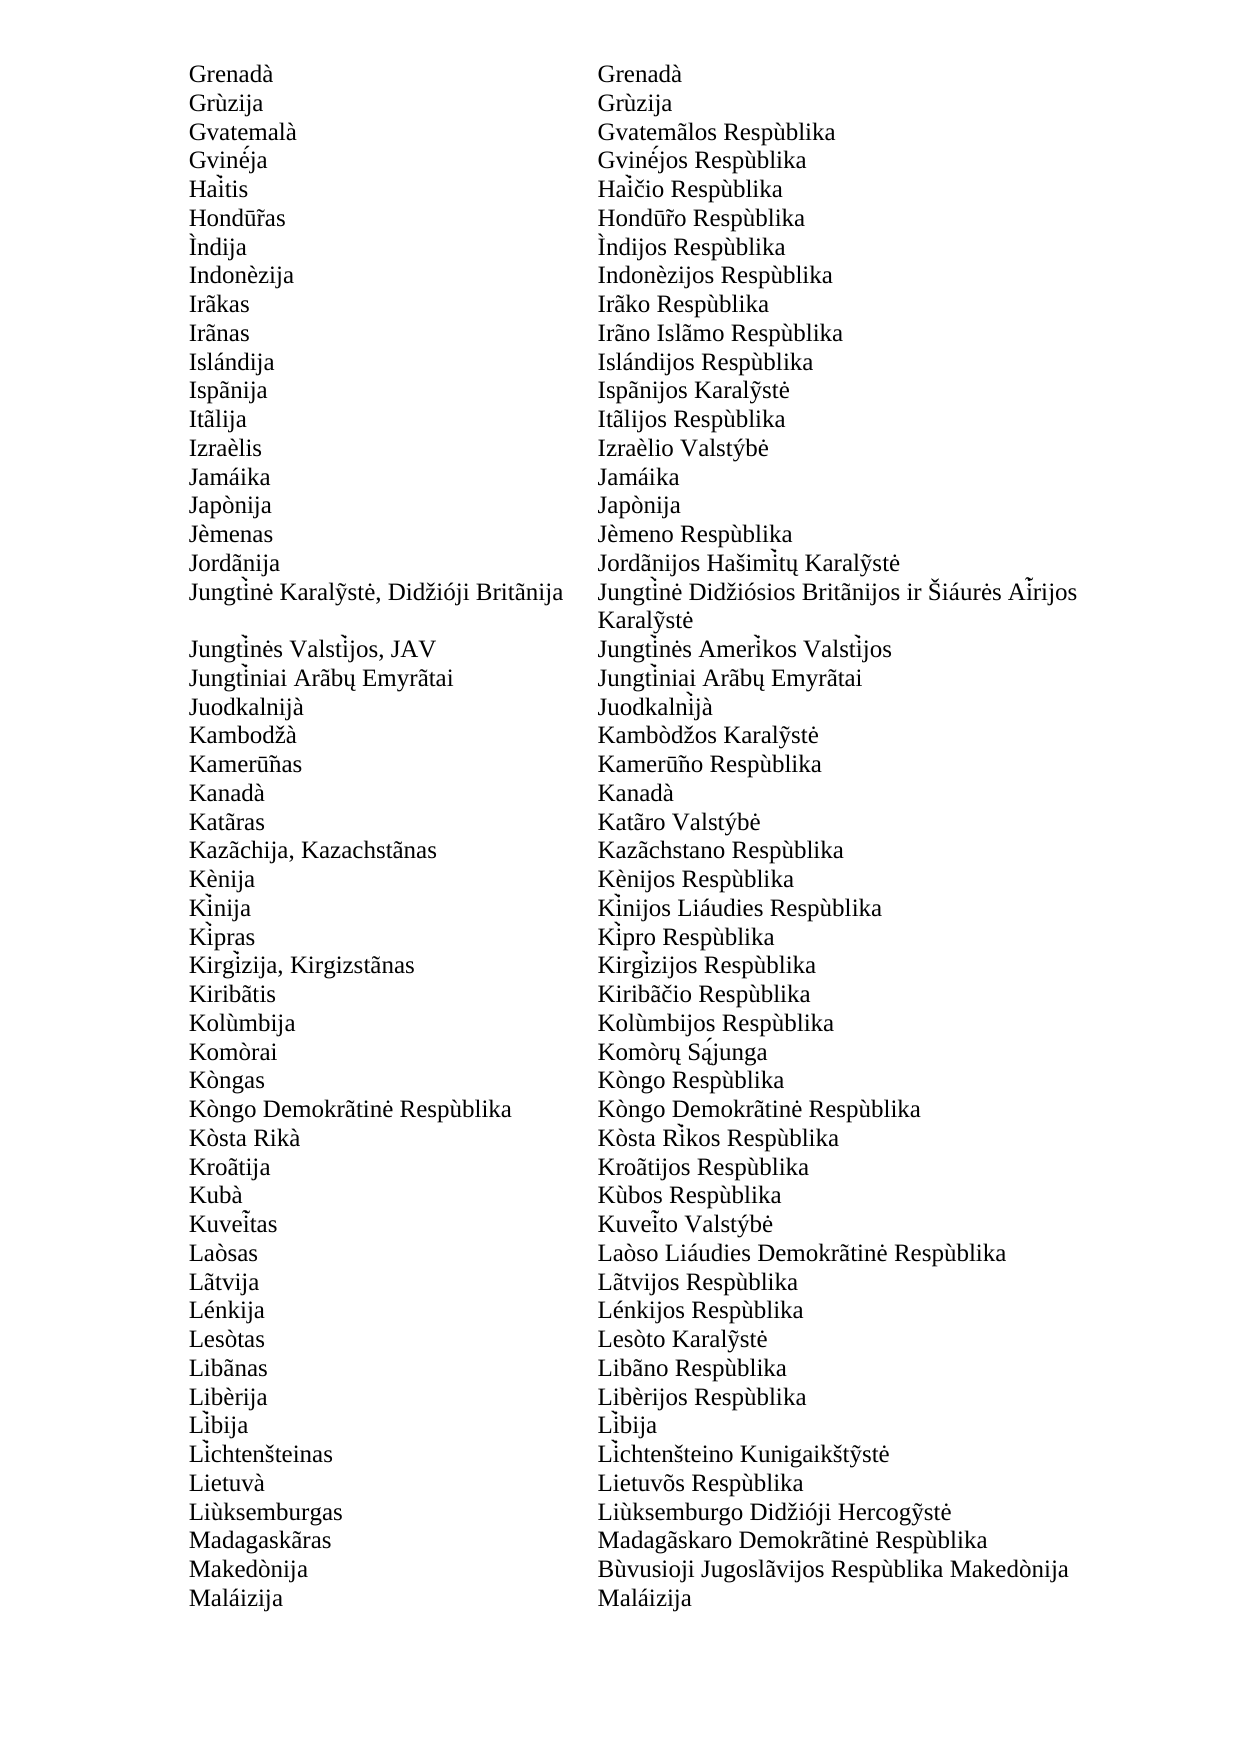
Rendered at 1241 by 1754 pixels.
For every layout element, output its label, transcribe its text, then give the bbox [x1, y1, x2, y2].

table_cell Grenadà [177, 59, 586, 88]
table_cell Kiribãčio Respùblika [586, 979, 1144, 1008]
table_cell Grùzija [586, 88, 1144, 117]
table_cell Gvinė́jos Respùblika [586, 145, 1144, 174]
table_cell Jungti̇̀niai Arãbų Emyrãtai [177, 663, 586, 692]
table_cell Japònija [177, 490, 586, 519]
table_cell Jèmenas [177, 519, 586, 548]
table_cell Jungti̇̀nės Ameri̇̀kos Valsti̇̀jos [586, 634, 1144, 663]
table_cell Izraèlio Valstýbė [586, 433, 1144, 462]
table_cell Kambòdžos Karalỹstė [586, 720, 1144, 749]
table_cell Komòrų Są́junga [586, 1037, 1144, 1065]
table_cell Irãko Respùblika [586, 289, 1144, 318]
table_cell Ki̇̀nijos Liáudies Respùblika [586, 893, 1144, 922]
table_cell Li̇̀chtenšteinas [177, 1439, 586, 1468]
table_cell Libãno Respùblika [586, 1353, 1144, 1382]
table_cell Lénkijos Respùblika [586, 1295, 1144, 1324]
table_cell Kènijos Respùblika [586, 864, 1144, 893]
table_cell Indonèzija [177, 260, 586, 289]
table_cell Kazãchstano Respùblika [586, 835, 1144, 864]
table_cell Hondū̃ro Respùblika [586, 203, 1144, 232]
table_cell Ispãnijos Karalỹstė [586, 375, 1144, 404]
table_cell Irãkas [177, 289, 586, 318]
table_cell Kuvei̇̃to Valstýbė [586, 1209, 1144, 1238]
table_cell Li̇̀bija [177, 1410, 586, 1439]
table_cell Hondū̃ras [177, 203, 586, 232]
table_cell Jèmeno Respùblika [586, 519, 1144, 548]
table_cell Komòrai [177, 1037, 586, 1065]
table_cell Jordãnija [177, 548, 586, 577]
table_cell Itãlija [177, 404, 586, 433]
table_cell Juodkalnijà [177, 692, 586, 720]
table_cell Kubà [177, 1180, 586, 1209]
table_cell Jordãnijos Hašimi̇̀tų Karalỹstė [586, 548, 1144, 577]
table_cell Lãtvijos Respùblika [586, 1267, 1144, 1295]
table_cell Gvatemalà [177, 117, 586, 145]
table_cell Makedònija [177, 1554, 586, 1583]
table_cell Libãnas [177, 1353, 586, 1382]
table_cell Jungti̇̀nė Karalỹstė, Didžióji Britãnija [177, 577, 586, 634]
table_cell Li̇̀chtenšteino Kunigaikštỹstė [586, 1439, 1144, 1468]
table_cell Kòngo Respùblika [586, 1065, 1144, 1094]
table_cell Ki̇̀pras [177, 922, 586, 950]
table_cell Ìndija [177, 232, 586, 260]
table_cell Madagaskãras [177, 1525, 586, 1554]
table_cell Jamáika [177, 462, 586, 490]
table_cell Liùksemburgas [177, 1497, 586, 1525]
table_cell Ki̇̀nija [177, 893, 586, 922]
table_cell Kuvei̇̃tas [177, 1209, 586, 1238]
table_cell Kambodžà [177, 720, 586, 749]
table_cell Kòsta Ri̇̀kos Respùblika [586, 1123, 1144, 1152]
table_cell Katãro Valstýbė [586, 807, 1144, 835]
table_cell Gvatemãlos Respùblika [586, 117, 1144, 145]
table_cell Kiribãtis [177, 979, 586, 1008]
table_cell Grùzija [177, 88, 586, 117]
table_cell Jungti̇̀niai Arãbų Emyrãtai [586, 663, 1144, 692]
table_cell Hai̇̀tis [177, 174, 586, 203]
table_cell Liùksemburgo Didžióji Hercogỹstė [586, 1497, 1144, 1525]
table_cell Kènija [177, 864, 586, 893]
table_cell Jamáika [586, 462, 1144, 490]
table_cell Ki̇̀pro Respùblika [586, 922, 1144, 950]
table_cell Itãlijos Respùblika [586, 404, 1144, 433]
table_cell Maláizija [586, 1583, 1144, 1612]
table_cell Kroãtijos Respùblika [586, 1152, 1144, 1180]
table_cell Kroãtija [177, 1152, 586, 1180]
table_cell Kamerū̃nas [177, 749, 586, 778]
table_cell Izraèlis [177, 433, 586, 462]
table_cell Ìndijos Respùblika [586, 232, 1144, 260]
table_cell Li̇̀bija [586, 1410, 1144, 1439]
table_cell Kanadà [177, 778, 586, 807]
table_cell Lietuvà [177, 1468, 586, 1497]
table_cell Irãnas [177, 318, 586, 347]
table_cell Libèrija [177, 1382, 586, 1410]
table_cell Lesòtas [177, 1324, 586, 1353]
table_cell Katãras [177, 807, 586, 835]
table_cell Kazãchija, Kazachstãnas [177, 835, 586, 864]
table_cell Jungti̇̀nės Valsti̇̀jos, JAV [177, 634, 586, 663]
table_cell Laòso Liáudies Demokrãtinė Respùblika [586, 1238, 1144, 1267]
table_cell Lénkija [177, 1295, 586, 1324]
table_cell Kamerū̃no Respùblika [586, 749, 1144, 778]
table_cell Kolùmbija [177, 1008, 586, 1037]
table_cell Islándijos Respùblika [586, 347, 1144, 375]
table_cell Kòngo Demokrãtinė Respùblika [586, 1094, 1144, 1123]
table_cell Madagãskaro Demokrãtinė Respùblika [586, 1525, 1144, 1554]
table_cell Lãtvija [177, 1267, 586, 1295]
table_cell Ispãnija [177, 375, 586, 404]
table_cell Japònija [586, 490, 1144, 519]
table_cell Hai̇̀čio Respùblika [586, 174, 1144, 203]
table_cell Lietuvõs Respùblika [586, 1468, 1144, 1497]
table_cell Kòsta Rikà [177, 1123, 586, 1152]
table_cell Kùbos Respùblika [586, 1180, 1144, 1209]
table_cell Grenadà [586, 59, 1144, 88]
table_cell Gvinė́ja [177, 145, 586, 174]
table_cell Indonèzijos Respùblika [586, 260, 1144, 289]
table_cell Maláizija [177, 1583, 586, 1612]
table_cell Laòsas [177, 1238, 586, 1267]
table_cell Kolùmbijos Respùblika [586, 1008, 1144, 1037]
table_cell Kanadà [586, 778, 1144, 807]
table_cell Kirgi̇̀zijos Respùblika [586, 950, 1144, 979]
table_cell Juodkalni̇̀jà [586, 692, 1144, 720]
table_cell Kòngo Demokrãtinė Respùblika [177, 1094, 586, 1123]
table_cell Libèrijos Respùblika [586, 1382, 1144, 1410]
table_cell Irãno Islãmo Respùblika [586, 318, 1144, 347]
table_cell Kirgi̇̀zija, Kirgizstãnas [177, 950, 586, 979]
table_cell Bùvusioji Jugoslãvijos Respùblika Makedònija [586, 1554, 1144, 1583]
table_cell Kòngas [177, 1065, 586, 1094]
table_cell Jungti̇̀nė Didžiósios Britãnijos ir Šiáurės Ai̇̃rijos Karalỹstė [586, 577, 1144, 634]
table_cell Lesòto Karalỹstė [586, 1324, 1144, 1353]
table_cell Islándija [177, 347, 586, 375]
